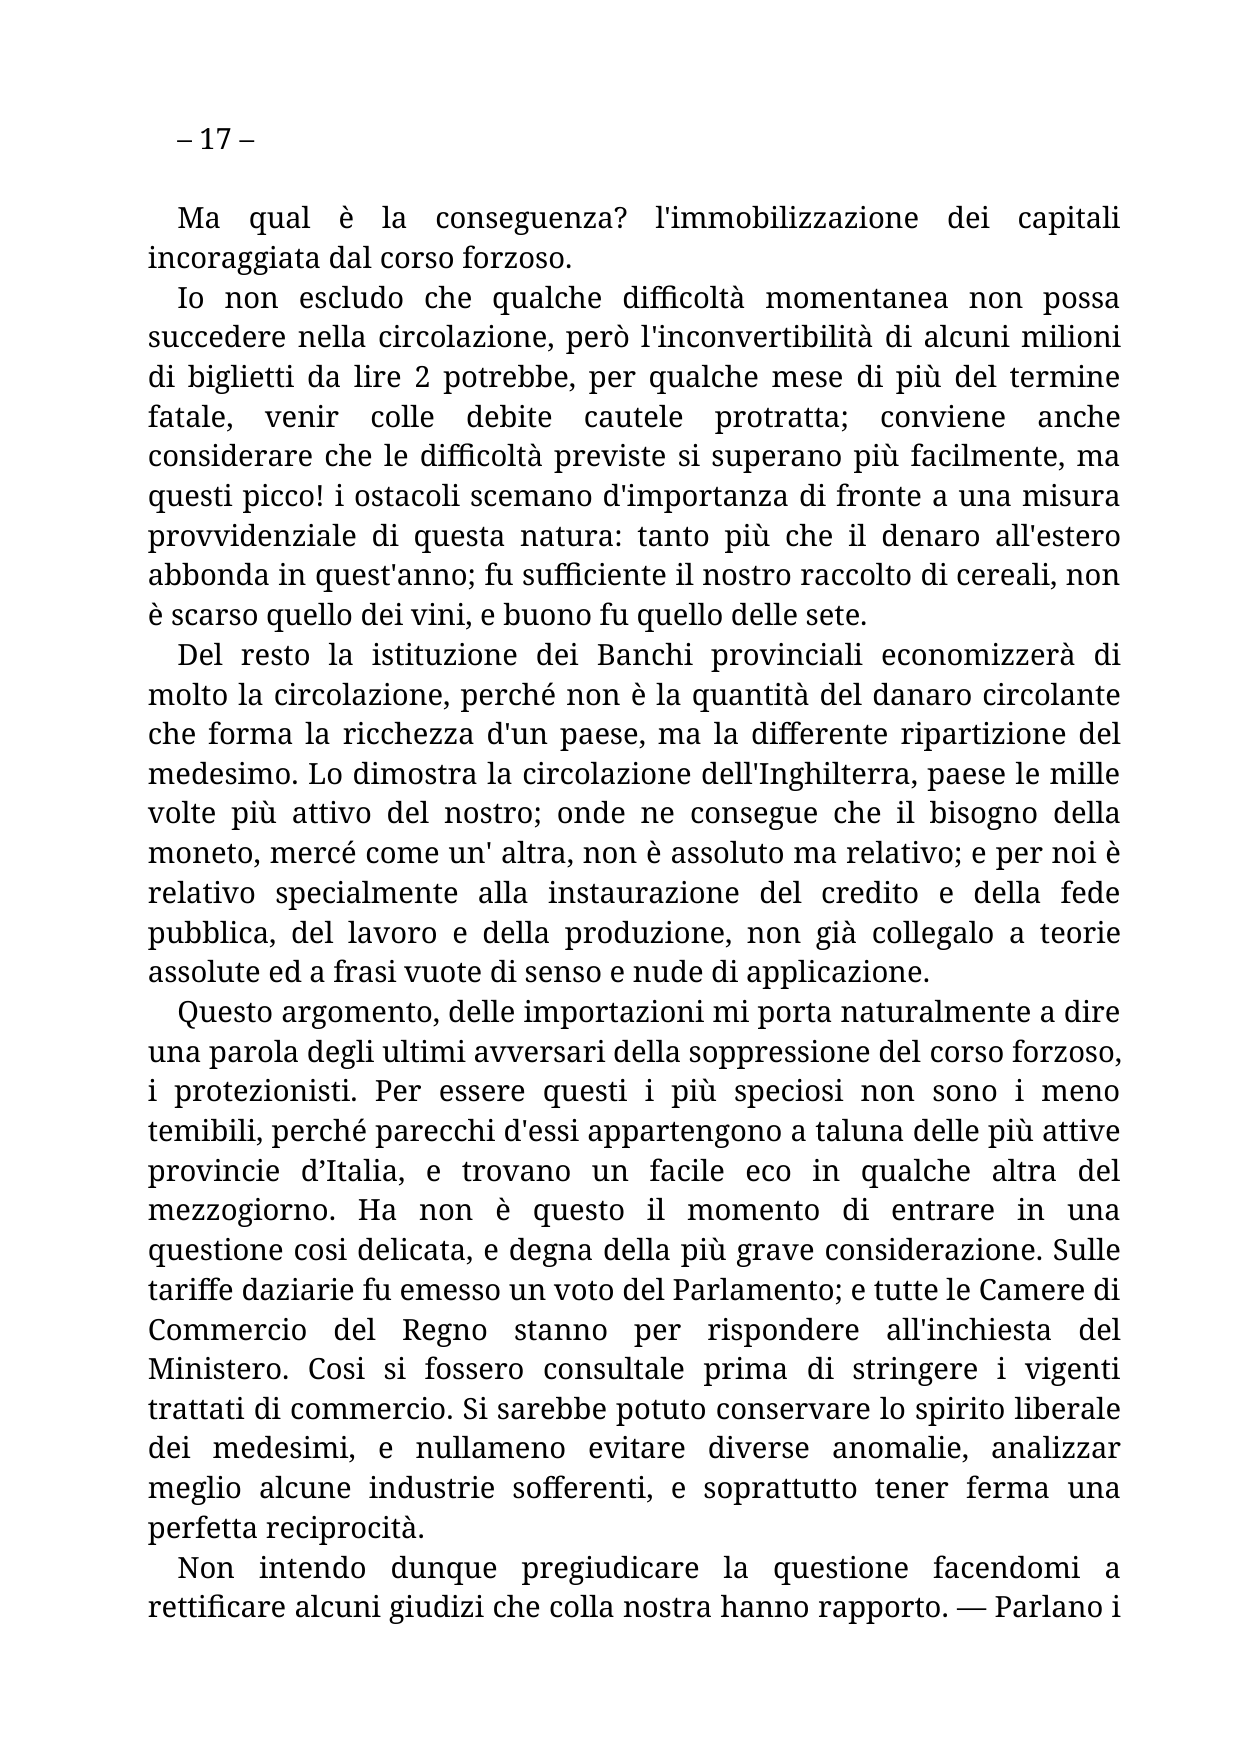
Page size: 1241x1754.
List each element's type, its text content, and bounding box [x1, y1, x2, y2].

text Questo argomento, delle importazioni mi porta naturalmente a dire una parola degli ultimi avversari della soppressione del corso forzoso, i protezionisti. Per essere questi i più speciosi non sono i meno temibili, perché parecchi d'essi appartengono a taluna delle più attive provincie d’Italia, e trovano un facile eco in qualche altra del mezzogiorno. Ha non è questo il momento di entrare in una questione cosi delicata, e degna della più grave considerazione. Sulle tariffe daziarie fu emesso un voto del Parlamento; e tutte le Camere di Commercio del Regno stanno per rispondere all'inchiesta del Ministero. Cosi si fossero consultale prima di stringere i vigenti trattati di commercio. Si sarebbe potuto conservare lo spirito liberale dei medesimi, e nullameno evitare diverse anomalie, analizzar meglio alcune industrie sofferenti, e soprattutto tener ferma una perfetta reciprocità. [148, 991, 1122, 1547]
text Non intendo dunque pregiudicare la questione facendomi a rettificare alcuni giudizi che colla nostra hanno rapporto. — Parlano i [148, 1547, 1122, 1626]
text Io non escludo che qualche difficoltà momentanea non possa succedere nella circolazione, però l'inconvertibilità di alcuni milioni di biglietti da lire 2 potrebbe, per qualche mese di più del termine fatale, venir colle debite cautele protratta; conviene anche considerare che le difficoltà previste si superano più facilmente, ma questi picco! i ostacoli scemano d'importanza di fronte a una misura provvidenziale di questa natura: tanto più che il denaro all'estero abbonda in quest'anno; fu sufficiente il nostro raccolto di cereali, non è scarso quello dei vini, e buono fu quello delle sete. [148, 277, 1122, 634]
text Del resto la istituzione dei Banchi provinciali economizzerà di molto la circolazione, perché non è la quantità del danaro circolante che forma la ricchezza d'un paese, ma la differente ripartizione del medesimo. Lo dimostra la circolazione dell'Inghilterra, paese le mille volte più attivo del nostro; onde ne consegue che il bisogno della moneto, mercé come un' altra, non è assoluto ma relativo; e per noi è relativo specialmente alla instaurazione del credito e della fede pubblica, del lavoro e della produzione, non già collegalo a teorie assolute ed a frasi vuote di senso e nude di applicazione. [148, 634, 1122, 991]
text – 17 – [148, 118, 1122, 158]
text Ma qual è la conseguenza? l'immobilizzazione dei capitali incoraggiata dal corso forzoso. [148, 197, 1122, 277]
